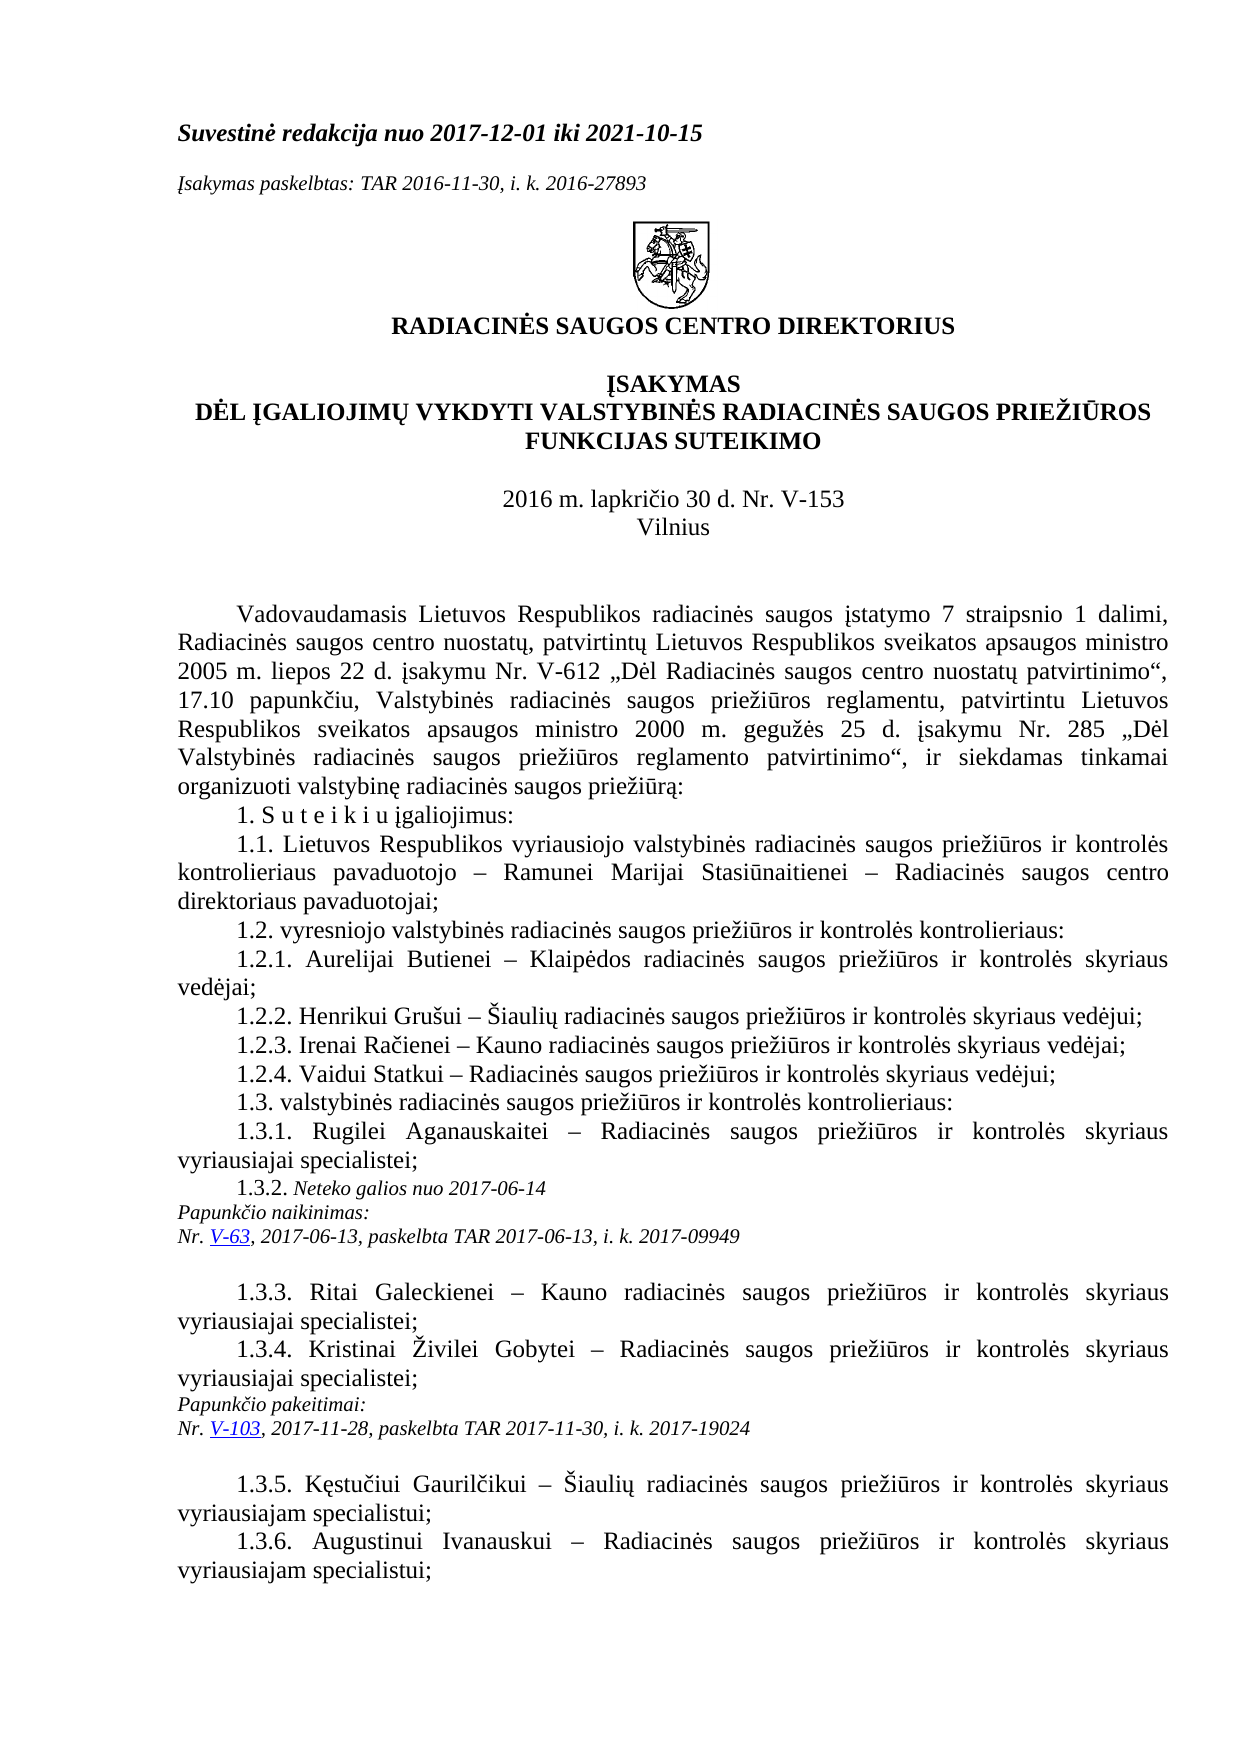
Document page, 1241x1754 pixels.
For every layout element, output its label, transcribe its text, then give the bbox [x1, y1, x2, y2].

text RADIACINĖS SAUGOS CENTRO DIREKTORIUS [177, 311, 1169, 340]
text 1.2.4. Vaidui Statkui – Radiacinės saugos priežiūros ir kontrolės skyriaus vedėjui; [177, 1059, 1169, 1087]
text Suvestinė redakcija nuo 2017-12-01 iki 2021-10-15 [177, 118, 1169, 147]
text Papunkčio pakeitimai: [177, 1392, 1169, 1416]
text 1.3.3. Ritai Galeckienei – Kauno radiacinės saugos priežiūros ir kontrolės skyriaus vyriausiajai specialistei; [177, 1277, 1169, 1334]
text 1. S u t e i k i u įgaliojimus: [177, 800, 1169, 829]
text Papunkčio naikinimas: [177, 1200, 1169, 1224]
text Vadovaudamasis Lietuvos Respublikos radiacinės saugos įstatymo 7 straipsnio 1 dalimi, Radiacinės saugos centro nuostatų, patvirtintų Lietuvos Respublikos sveikatos apsaugos ministro 2005 m. liepos 22 d. įsakymu Nr. V-612 „Dėl Radiacinės saugos centro nuostatų patvirtinimo“, 17.10 papunkčiu, Valstybinės radiacinės saugos priežiūros reglamentu, patvirtintu Lietuvos Respublikos sveikatos apsaugos ministro 2000 m. gegužės 25 d. įsakymu Nr. 285 „Dėl Valstybinės radiacinės saugos priežiūros reglamento patvirtinimo“, ir siekdamas tinkamai organizuoti valstybinę radiacinės saugos priežiūrą: [177, 599, 1169, 800]
text Įsakymas paskelbtas: TAR 2016-11-30, i. k. 2016-27893 [177, 171, 1169, 195]
text 1.2.2. Henrikui Grušui – Šiaulių radiacinės saugos priežiūros ir kontrolės skyriaus vedėjui; [177, 1001, 1169, 1030]
text Vilnius [177, 512, 1169, 541]
text 1.3.4. Kristinai Živilei Gobytei – Radiacinės saugos priežiūros ir kontrolės skyriaus vyriausiajai specialistei; [177, 1334, 1169, 1392]
text Nr. V-103, 2017-11-28, paskelbta TAR 2017-11-30, i. k. 2017-19024 [177, 1416, 1169, 1440]
text Nr. V-63, 2017-06-13, paskelbta TAR 2017-06-13, i. k. 2017-09949 [177, 1224, 1169, 1248]
text 1.3. valstybinės radiacinės saugos priežiūros ir kontrolės kontrolieriaus: [177, 1087, 1169, 1116]
text DĖL ĮGALIOJIMŲ VYKDYTI VALSTYBINĖS RADIACINĖS SAUGOS PRIEŽIŪROS FUNKCIJAS SUTEIKIMO [177, 397, 1169, 455]
text 1.2. vyresniojo valstybinės radiacinės saugos priežiūros ir kontrolės kontrolieriaus: [177, 915, 1169, 944]
text 1.3.2. Neteko galios nuo 2017-06-14 [177, 1174, 1169, 1200]
text 1.3.5. Kęstučiui Gaurilčikui – Šiaulių radiacinės saugos priežiūros ir kontrolės skyriaus vyriausiajam specialistui; [177, 1469, 1169, 1526]
text 2016 m. lapkričio 30 d. Nr. V-153 [177, 484, 1169, 512]
text ĮSAKYMAS [177, 369, 1169, 397]
text 1.2.1. Aurelijai Butienei – Klaipėdos radiacinės saugos priežiūros ir kontrolės skyriaus vedėjai; [177, 944, 1169, 1001]
text 1.3.6. Augustinui Ivanauskui – Radiacinės saugos priežiūros ir kontrolės skyriaus vyriausiajam specialistui; [177, 1526, 1169, 1584]
text 1.2.3. Irenai Račienei – Kauno radiacinės saugos priežiūros ir kontrolės skyriaus vedėjai; [177, 1030, 1169, 1059]
text 1.1. Lietuvos Respublikos vyriausiojo valstybinės radiacinės saugos priežiūros ir kontrolės kontrolieriaus pavaduotojo – Ramunei Marijai Stasiūnaitienei – Radiacinės saugos centro direktoriaus pavaduotojai; [177, 829, 1169, 915]
text 1.3.1. Rugilei Aganauskaitei – Radiacinės saugos priežiūros ir kontrolės skyriaus vyriausiajai specialistei; [177, 1116, 1169, 1174]
